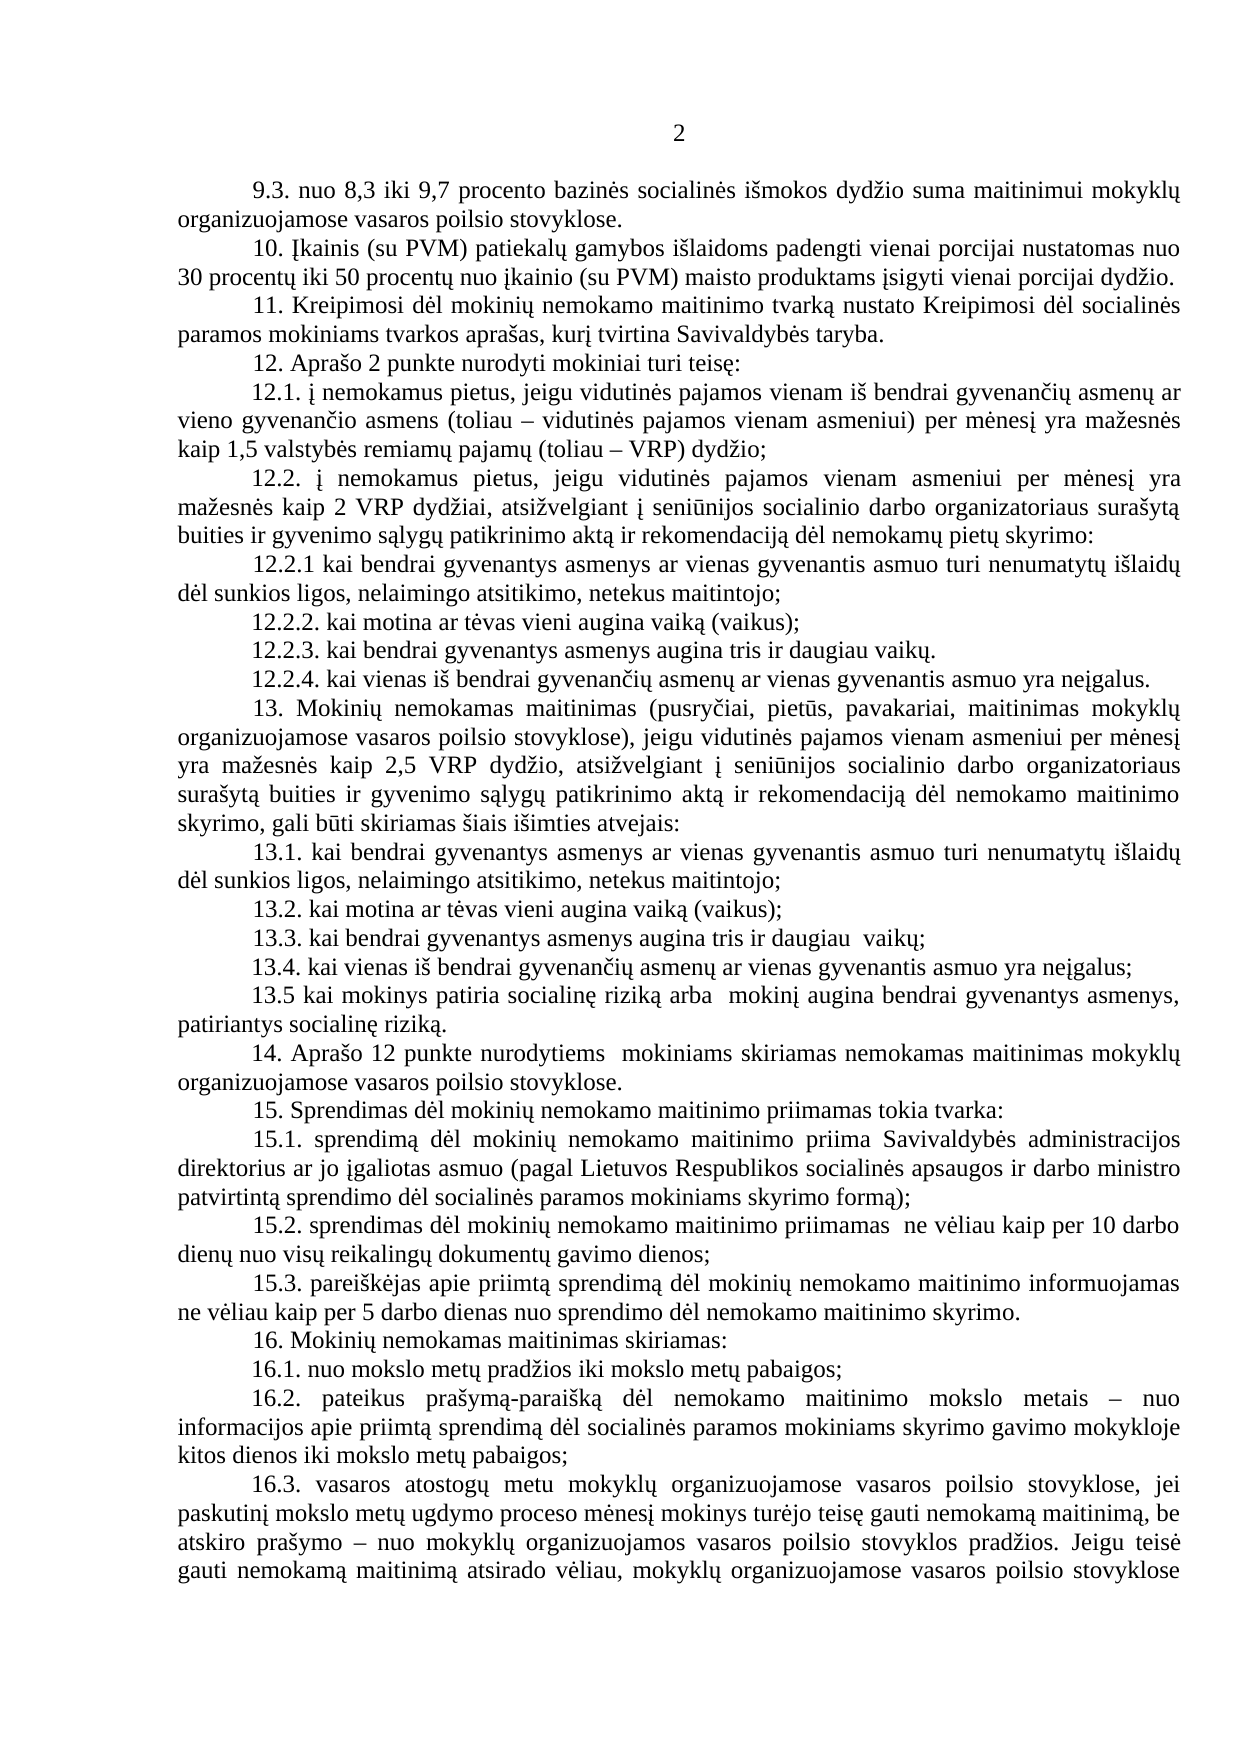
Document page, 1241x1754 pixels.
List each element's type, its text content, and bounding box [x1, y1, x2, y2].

text 16.3. vasaros atostogų metu mokyklų organizuojamose vasaros poilsio stovyklose, jei paskutinį mokslo metų ugdymo proceso mėnesį mokinys turėjo teisę gauti nemokamą maitinimą, be atskiro prašymo – nuo mokyklų organizuojamos vasaros poilsio stovyklos pradžios. Jeigu teisė gauti nemokamą maitinimą atsirado vėliau, mokyklų organizuojamose vasaros poilsio stovyklose [177, 1469, 1181, 1584]
text 15. Sprendimas dėl mokinių nemokamo maitinimo priimamas tokia tvarka: [177, 1096, 1181, 1124]
text 9.3. nuo 8,3 iki 9,7 procento bazinės socialinės išmokos dydžio suma maitinimui mokyklų organizuojamose vasaros poilsio stovyklose. [177, 176, 1181, 233]
text 10. Įkainis (su PVM) patiekalų gamybos išlaidoms padengti vienai porcijai nustatomas nuo 30 procentų iki 50 procentų nuo įkainio (su PVM) maisto produktams įsigyti vienai porcijai dydžio. [177, 233, 1181, 291]
text 13.2. kai motina ar tėvas vieni augina vaiką (vaikus); [177, 894, 1181, 923]
text 16.2. pateikus prašymą-paraišką dėl nemokamo maitinimo mokslo metais – nuo informacijos apie priimtą sprendimą dėl socialinės paramos mokiniams skyrimo gavimo mokykloje kitos dienos iki mokslo metų pabaigos; [177, 1383, 1181, 1469]
text 13. Mokinių nemokamas maitinimas (pusryčiai, pietūs, pavakariai, maitinimas mokyklų organizuojamose vasaros poilsio stovyklose), jeigu vidutinės pajamos vienam asmeniui per mėnesį yra mažesnės kaip 2,5 VRP dydžio, atsižvelgiant į seniūnijos socialinio darbo organizatoriaus surašytą buities ir gyvenimo sąlygų patikrinimo aktą ir rekomendaciją dėl nemokamo maitinimo skyrimo, gali būti skiriamas šiais išimties atvejais: [177, 693, 1181, 837]
text 12. Aprašo 2 punkte nurodyti mokiniai turi teisę: [177, 348, 1181, 377]
text 11. Kreipimosi dėl mokinių nemokamo maitinimo tvarką nustato Kreipimosi dėl socialinės paramos mokiniams tvarkos aprašas, kurį tvirtina Savivaldybės taryba. [177, 291, 1181, 348]
text 12.2.2. kai motina ar tėvas vieni augina vaiką (vaikus); [177, 607, 1181, 636]
text 13.3. kai bendrai gyvenantys asmenys augina tris ir daugiau vaikų; [177, 923, 1181, 952]
text 15.2. sprendimas dėl mokinių nemokamo maitinimo priimamas ne vėliau kaip per 10 darbo dienų nuo visų reikalingų dokumentų gavimo dienos; [177, 1211, 1181, 1268]
text 13.5 kai mokinys patiria socialinę riziką arba mokinį augina bendrai gyvenantys asmenys, patiriantys socialinę riziką. [177, 981, 1181, 1038]
text 12.2.4. kai vienas iš bendrai gyvenančių asmenų ar vienas gyvenantis asmuo yra neįgalus. [177, 664, 1181, 693]
text 13.4. kai vienas iš bendrai gyvenančių asmenų ar vienas gyvenantis asmuo yra neįgalus; [177, 952, 1181, 981]
text 13.1. kai bendrai gyvenantys asmenys ar vienas gyvenantis asmuo turi nenumatytų išlaidų dėl sunkios ligos, nelaimingo atsitikimo, netekus maitintojo; [177, 837, 1181, 894]
text 12.2.1 kai bendrai gyvenantys asmenys ar vienas gyvenantis asmuo turi nenumatytų išlaidų dėl sunkios ligos, nelaimingo atsitikimo, netekus maitintojo; [177, 549, 1181, 607]
text 14. Aprašo 12 punkte nurodytiems mokiniams skiriamas nemokamas maitinimas mokyklų organizuojamose vasaros poilsio stovyklose. [177, 1038, 1181, 1096]
text 12.1. į nemokamus pietus, jeigu vidutinės pajamos vienam iš bendrai gyvenančių asmenų ar vieno gyvenančio asmens (toliau – vidutinės pajamos vienam asmeniui) per mėnesį yra mažesnės kaip 1,5 valstybės remiamų pajamų (toliau – VRP) dydžio; [177, 377, 1181, 463]
text 15.3. pareiškėjas apie priimtą sprendimą dėl mokinių nemokamo maitinimo informuojamas ne vėliau kaip per 5 darbo dienas nuo sprendimo dėl nemokamo maitinimo skyrimo. [177, 1268, 1181, 1326]
text 16. Mokinių nemokamas maitinimas skiriamas: [177, 1326, 1181, 1354]
text 12.2.3. kai bendrai gyvenantys asmenys augina tris ir daugiau vaikų. [177, 636, 1181, 664]
text 16.1. nuo mokslo metų pradžios iki mokslo metų pabaigos; [177, 1354, 1181, 1383]
text 12.2. į nemokamus pietus, jeigu vidutinės pajamos vienam asmeniui per mėnesį yra mažesnės kaip 2 VRP dydžiai, atsižvelgiant į seniūnijos socialinio darbo organizatoriaus surašytą buities ir gyvenimo sąlygų patikrinimo aktą ir rekomendaciją dėl nemokamų pietų skyrimo: [177, 463, 1181, 549]
text 15.1. sprendimą dėl mokinių nemokamo maitinimo priima Savivaldybės administracijos direktorius ar jo įgaliotas asmuo (pagal Lietuvos Respublikos socialinės apsaugos ir darbo ministro patvirtintą sprendimo dėl socialinės paramos mokiniams skyrimo formą); [177, 1124, 1181, 1211]
